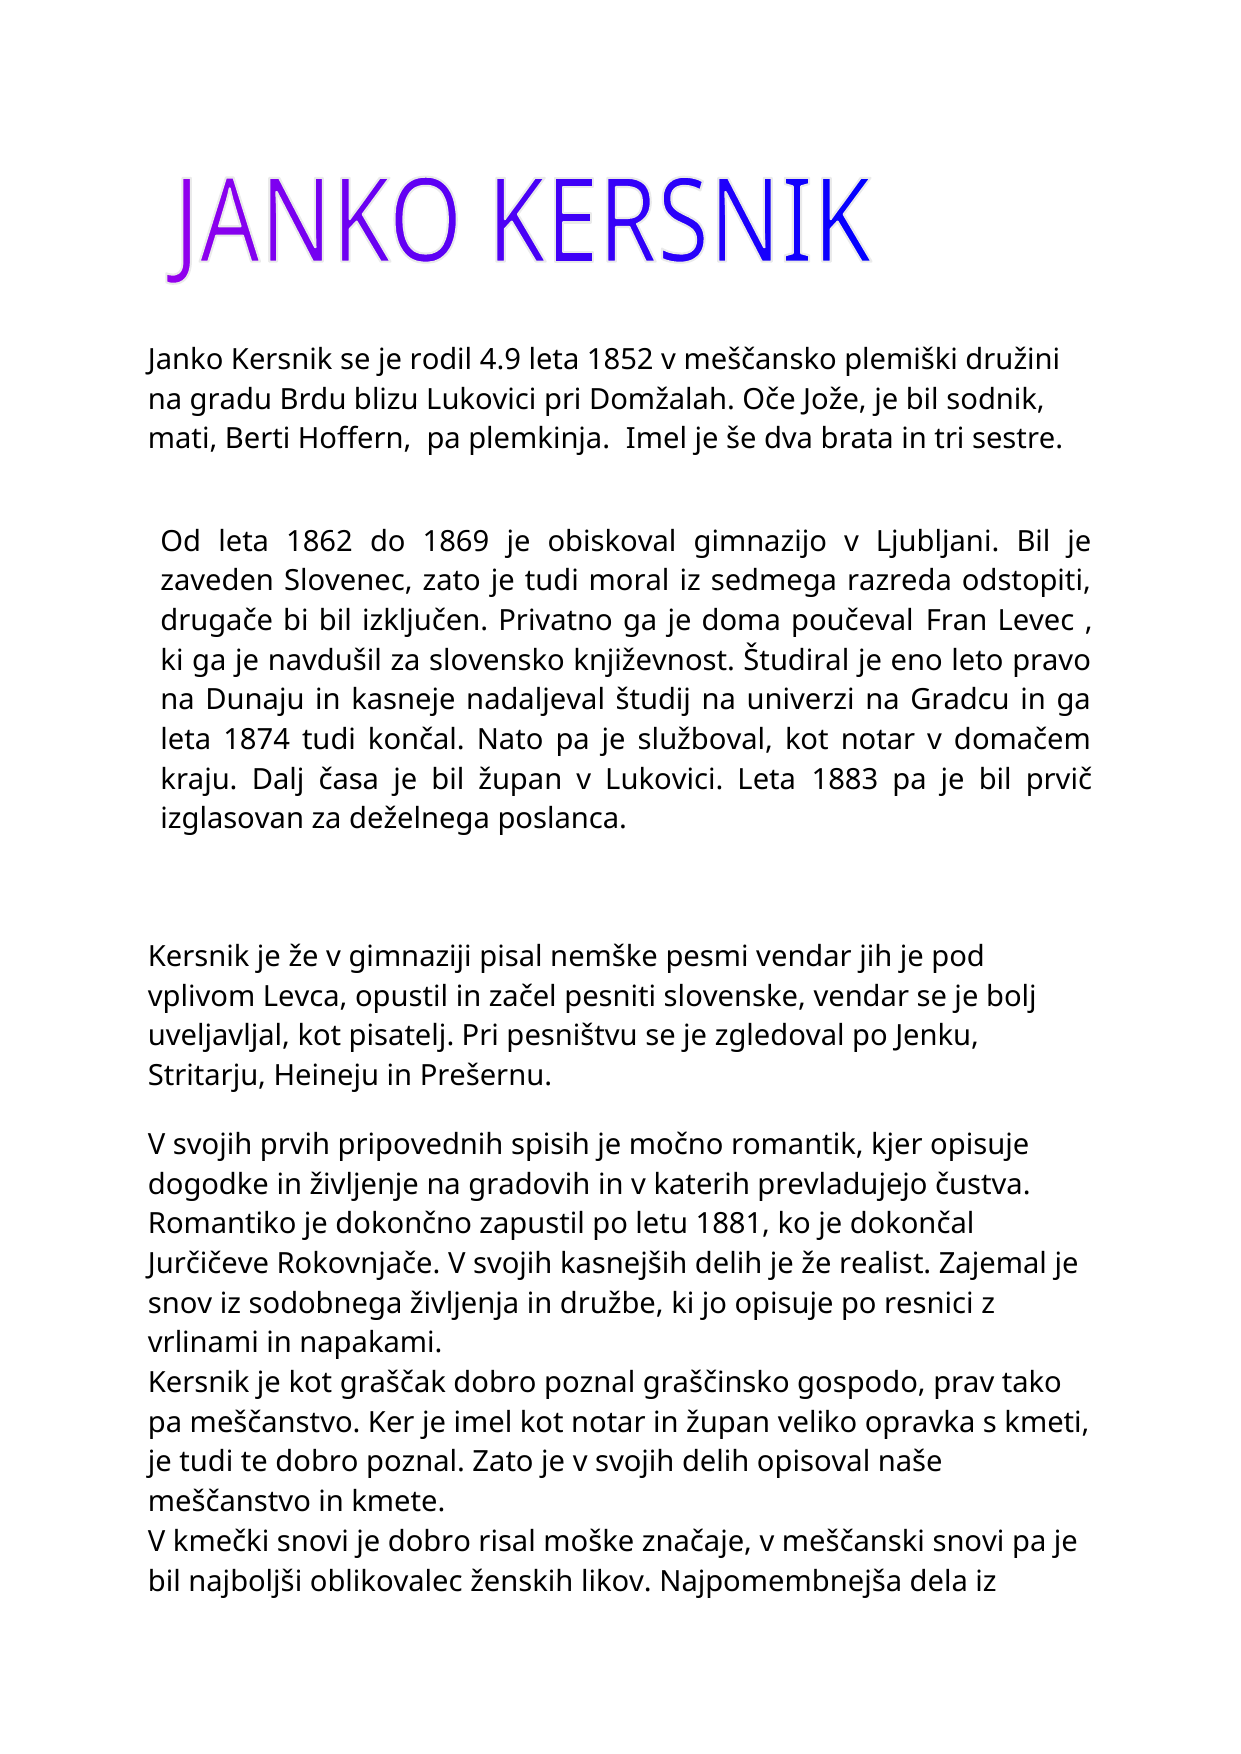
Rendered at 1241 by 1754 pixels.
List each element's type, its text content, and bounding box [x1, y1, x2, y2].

text Janko Kersnik se je rodil 4.9 leta 1852 v meščansko plemiški družini na gradu Brdu blizu Lukovici pri Domžalah. Oče Jože, je bil sodnik, mati, Berti Hoffern, pa plemkinja. Imel je še dva brata in tri sestre. [148, 338, 1093, 457]
text Kersnik je že v gimnaziji pisal nemške pesmi vendar jih je pod vplivom Levca, opustil in začel pesniti slovenske, vendar se je bolj uveljavljal, kot pisatelj. Pri pesništvu se je zgledoval po Jenku, Stritarju, Heineju in Prešernu. [148, 935, 1093, 1094]
text V svojih prvih pripovednih spisih je močno romantik, kjer opisuje dogodke in življenje na gradovih in v katerih prevladujejo čustva. Romantiko je dokončno zapustil po letu 1881, ko je dokončal Jurčičeve Rokovnjače. V svojih kasnejših delih je že realist. Zajemal je snov iz sodobnega življenja in družbe, ki jo opisuje po resnici z vrlinami in napakami. Kersnik je kot graščak dobro poznal graščinsko gospodo, prav tako pa meščanstvo. Ker je imel kot notar in župan veliko opravka s kmeti, je tudi te dobro poznal. Zato je v svojih delih opisoval naše meščanstvo in kmete. V kmečki snovi je dobro risal moške značaje, v meščanski snovi pa je bil najboljši oblikovalec ženskih likov. Najpomembnejša dela iz [148, 1123, 1093, 1599]
text Od leta 1862 do 1869 je obiskoval gimnazijo v Ljubljani. Bil je zaveden Slovenec, zato je tudi moral iz sedmega razreda odstopiti, drugače bi bil izključen. Privatno ga je doma poučeval Fran Levec , ki ga je navdušil za slovensko književnost. Študiral je eno leto pravo na Dunaju in kasneje nadaljeval študij na univerzi na Gradcu in ga leta 1874 tudi končal. Nato pa je služboval, kot notar v domačem kraju. Dalj časa je bil župan v Lukovici. Leta 1883 pa je bil prvič izglasovan za deželnega poslanca. [160, 520, 1093, 837]
